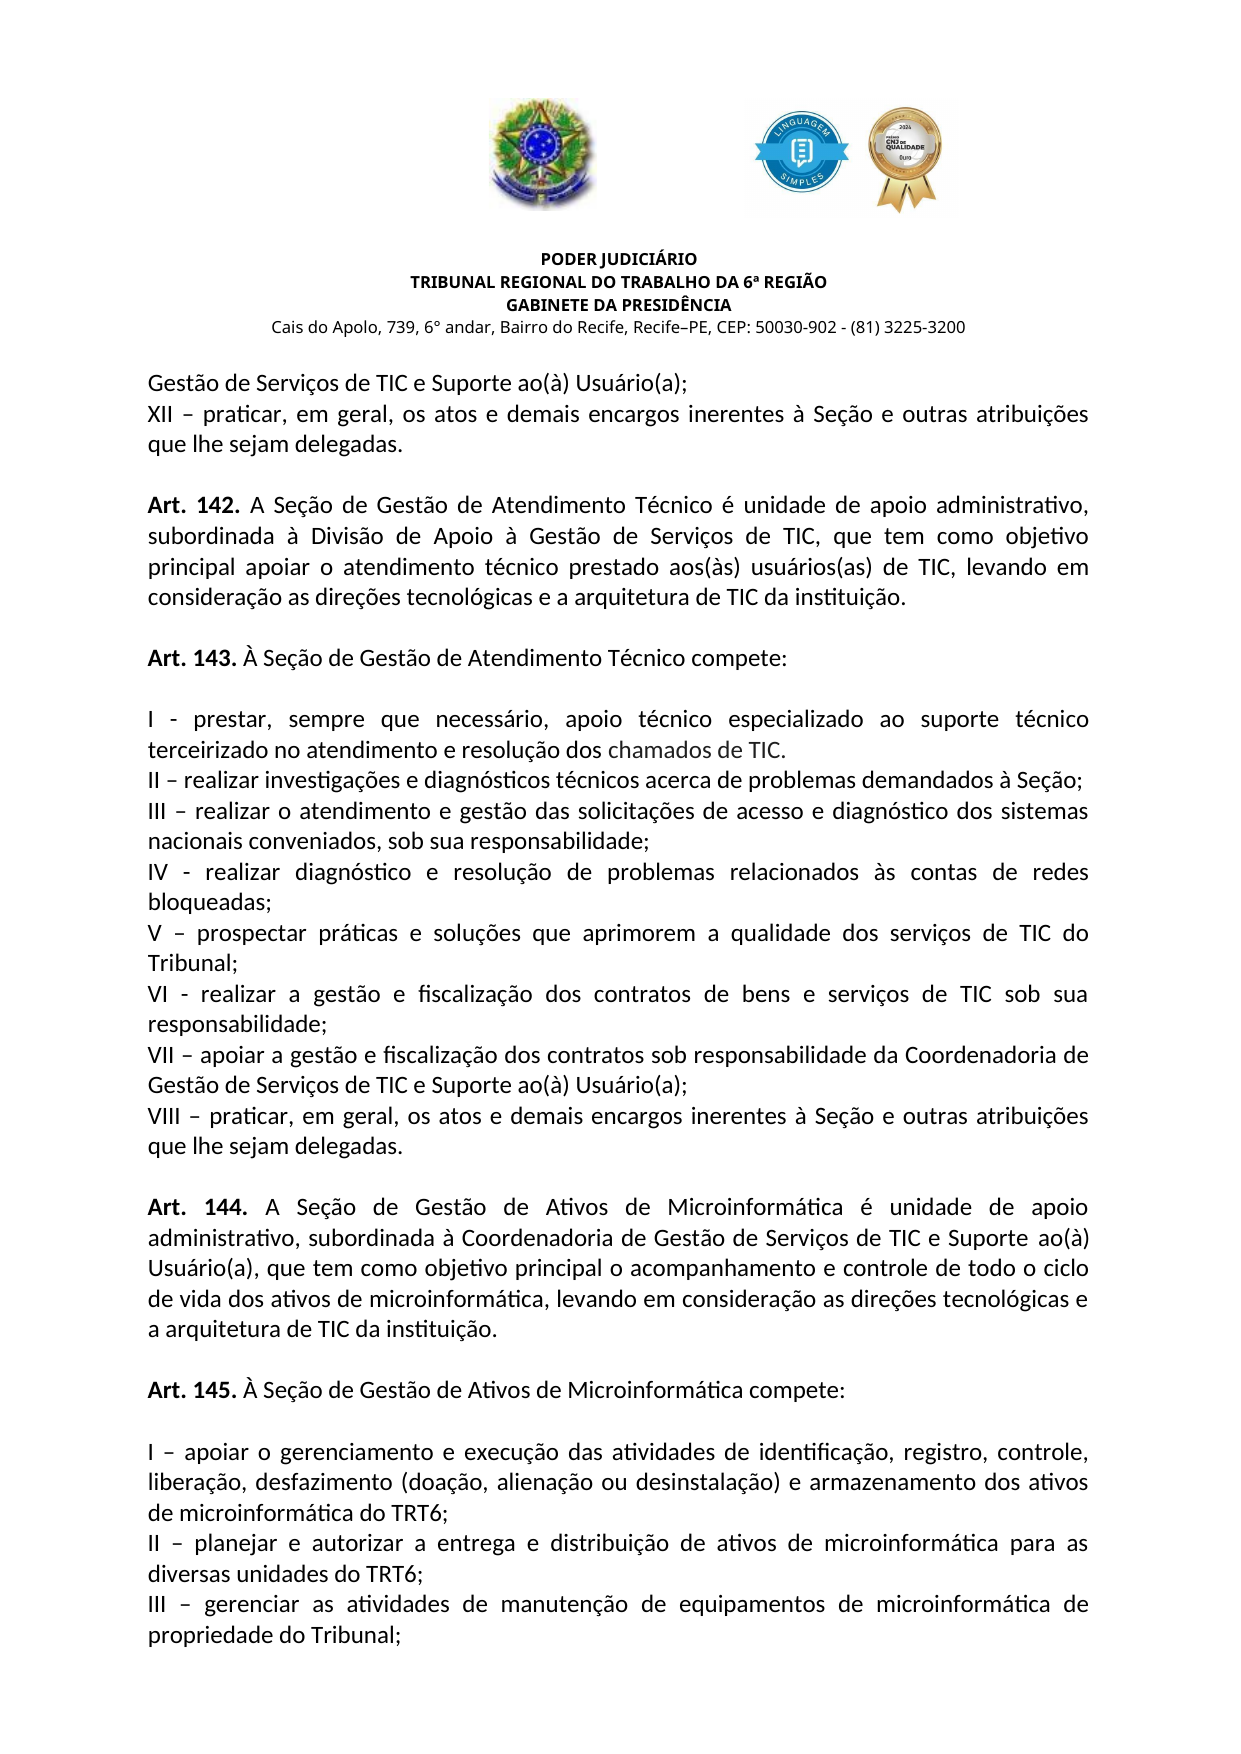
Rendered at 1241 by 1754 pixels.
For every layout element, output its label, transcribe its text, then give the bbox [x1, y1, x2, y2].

text VII – apoiar a gestão e fiscalização dos contratos sob responsabilidade da Coordenadoria de Gestão de Serviços de TIC e Suporte ao(à) Usuário(a); [147, 1039, 1090, 1100]
text Art. 143. À Seção de Gestão de Atendimento Técnico compete: [147, 642, 1090, 673]
text VIII – praticar, em geral, os atos e demais encargos inerentes à Seção e outras atribuições que lhe sejam delegadas. [147, 1100, 1090, 1161]
text IV - realizar diagnóstico e resolução de problemas relacionados às contas de redes bloqueadas; [147, 856, 1090, 917]
text I – apoiar o gerenciamento e execução das atividades de identificação, registro, controle, liberação, desfazimento (doação, alienação ou desinstalação) e armazenamento dos ativos de microinformática do TRT6; [147, 1436, 1090, 1527]
text Gestão de Serviços de TIC e Suporte ao(à) Usuário(a); [147, 367, 1090, 398]
text XII – praticar, em geral, os atos e demais encargos inerentes à Seção e outras atribuições que lhe sejam delegadas. [147, 398, 1090, 459]
text II – realizar investigações e diagnósticos técnicos acerca de problemas demandados à Seção; [147, 764, 1090, 795]
text Art. 142. A Seção de Gestão de Atendimento Técnico é unidade de apoio administrativo, subordinada à Divisão de Apoio à Gestão de Serviços de TIC, que tem como objetivo principal apoiar o atendimento técnico prestado aos(às) usuários(as) de TIC, levando em consideração as direções tecnológicas e a arquitetura de TIC da instituição. [147, 489, 1090, 612]
text Art. 144. A Seção de Gestão de Ativos de Microinformática é unidade de apoio administrativo, subordinada à Coordenadoria de Gestão de Serviços de TIC e Suporte ao(à) Usuário(a), que tem como objetivo principal o acompanhamento e controle de todo o ciclo de vida dos ativos de microinformática, levando em consideração as direções tecnológicas e a arquitetura de TIC da instituição. [147, 1192, 1090, 1344]
text III – realizar o atendimento e gestão das solicitações de acesso e diagnóstico dos sistemas nacionais conveniados, sob sua responsabilidade; [147, 795, 1090, 856]
text II – planejar e autorizar a entrega e distribuição de ativos de microinformática para as diversas unidades do TRT6; [147, 1527, 1090, 1588]
text I - prestar, sempre que necessário, apoio técnico especializado ao suporte técnico terceirizado no atendimento e resolução dos chamados de TIC. [147, 703, 1090, 764]
text III – gerenciar as atividades de manutenção de equipamentos de microinformática de propriedade do Tribunal; [147, 1588, 1090, 1649]
text V – prospectar práticas e soluções que aprimorem a qualidade dos serviços de TIC do Tribunal; [147, 917, 1090, 978]
text Art. 145. À Seção de Gestão de Ativos de Microinformática compete: [147, 1375, 1090, 1405]
text VI - realizar a gestão e fiscalização dos contratos de bens e serviços de TIC sob sua responsabilidade; [147, 978, 1090, 1039]
